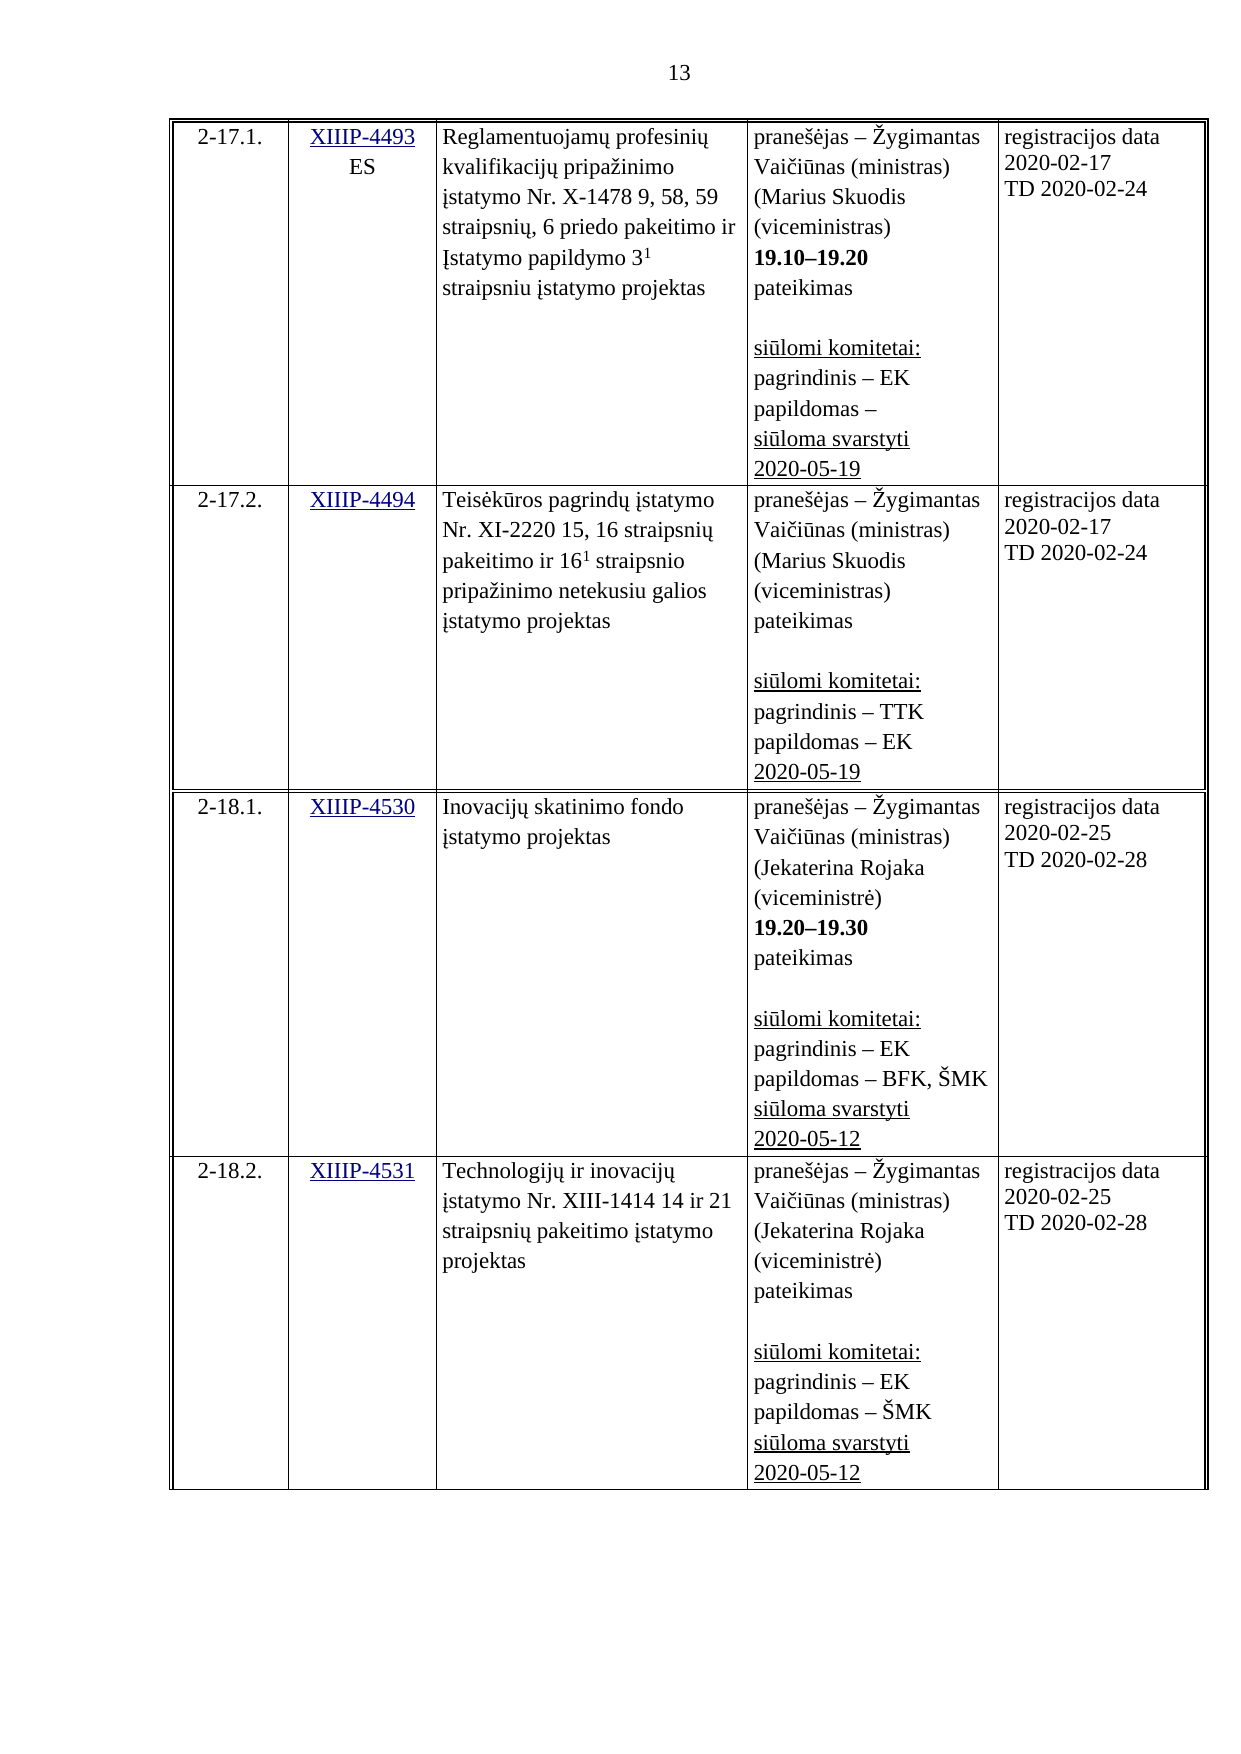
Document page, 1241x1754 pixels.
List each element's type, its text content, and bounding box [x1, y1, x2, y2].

table_cell pranešėjas – Žygimantas Vaičiūnas (ministras) (Marius Skuodis (viceministras) 19.10–19.20 pateikimas siūlomi komitetai: pagrindinis – EK papildomas – siūloma svarstyti 2020-05-19 [748, 123, 998, 485]
table_cell Inovacijų skatinimo fondo įstatymo projektas [437, 793, 747, 1156]
table_cell 2-17.2. [174, 486, 288, 788]
table_cell registracijos data 2020-02-17 TD 2020-02-24 [999, 123, 1204, 485]
table_cell XIIIP-4494 [289, 486, 436, 788]
table_cell Technologijų ir inovacijų įstatymo Nr. XIII-1414 14 ir 21 straipsnių pakeitimo įstatymo projektas [437, 1157, 747, 1489]
table_cell registracijos data 2020-02-25 TD 2020-02-28 [999, 793, 1204, 1156]
table_cell [1209, 485, 1240, 788]
table_cell [1209, 118, 1240, 485]
table_cell pranešėjas – Žygimantas Vaičiūnas (ministras) (Jekaterina Rojaka (viceministrė) 19.20–19.30 pateikimas siūlomi komitetai: pagrindinis – EK papildomas – BFK, ŠMK siūloma svarstyti 2020-05-12 [748, 793, 998, 1156]
table_cell XIIIP-4493 ES [289, 123, 436, 485]
table_cell XIIIP-4530 [289, 793, 436, 1156]
table_cell pranešėjas – Žygimantas Vaičiūnas (ministras) (Jekaterina Rojaka (viceministrė) pateikimas siūlomi komitetai: pagrindinis – EK papildomas – ŠMK siūloma svarstyti 2020-05-12 [748, 1157, 998, 1489]
table_cell Reglamentuojamų profesinių kvalifikacijų pripažinimo įstatymo Nr. X-1478 9, 58, 59 straipsnių, 6 priedo pakeitimo ir Įstatymo papildymo 31 straipsniu įstatymo projektas [437, 123, 747, 485]
table_cell 2-17.1. [174, 123, 288, 485]
table_cell [1209, 789, 1240, 1156]
table_cell 2-18.1. [174, 793, 288, 1156]
table_cell 2-18.2. [174, 1157, 288, 1489]
table_cell pranešėjas – Žygimantas Vaičiūnas (ministras) (Marius Skuodis (viceministras) pateikimas siūlomi komitetai: pagrindinis – TTK papildomas – EK 2020-05-19 [748, 486, 998, 788]
table_cell [1209, 1156, 1240, 1489]
table_cell registracijos data 2020-02-25 TD 2020-02-28 [999, 1157, 1204, 1489]
table_cell Teisėkūros pagrindų įstatymo Nr. XI-2220 15, 16 straipsnių pakeitimo ir 161 straipsnio pripažinimo netekusiu galios įstatymo projektas [437, 486, 747, 788]
table_cell registracijos data 2020-02-17 TD 2020-02-24 [999, 486, 1204, 788]
table_cell XIIIP-4531 [289, 1157, 436, 1489]
